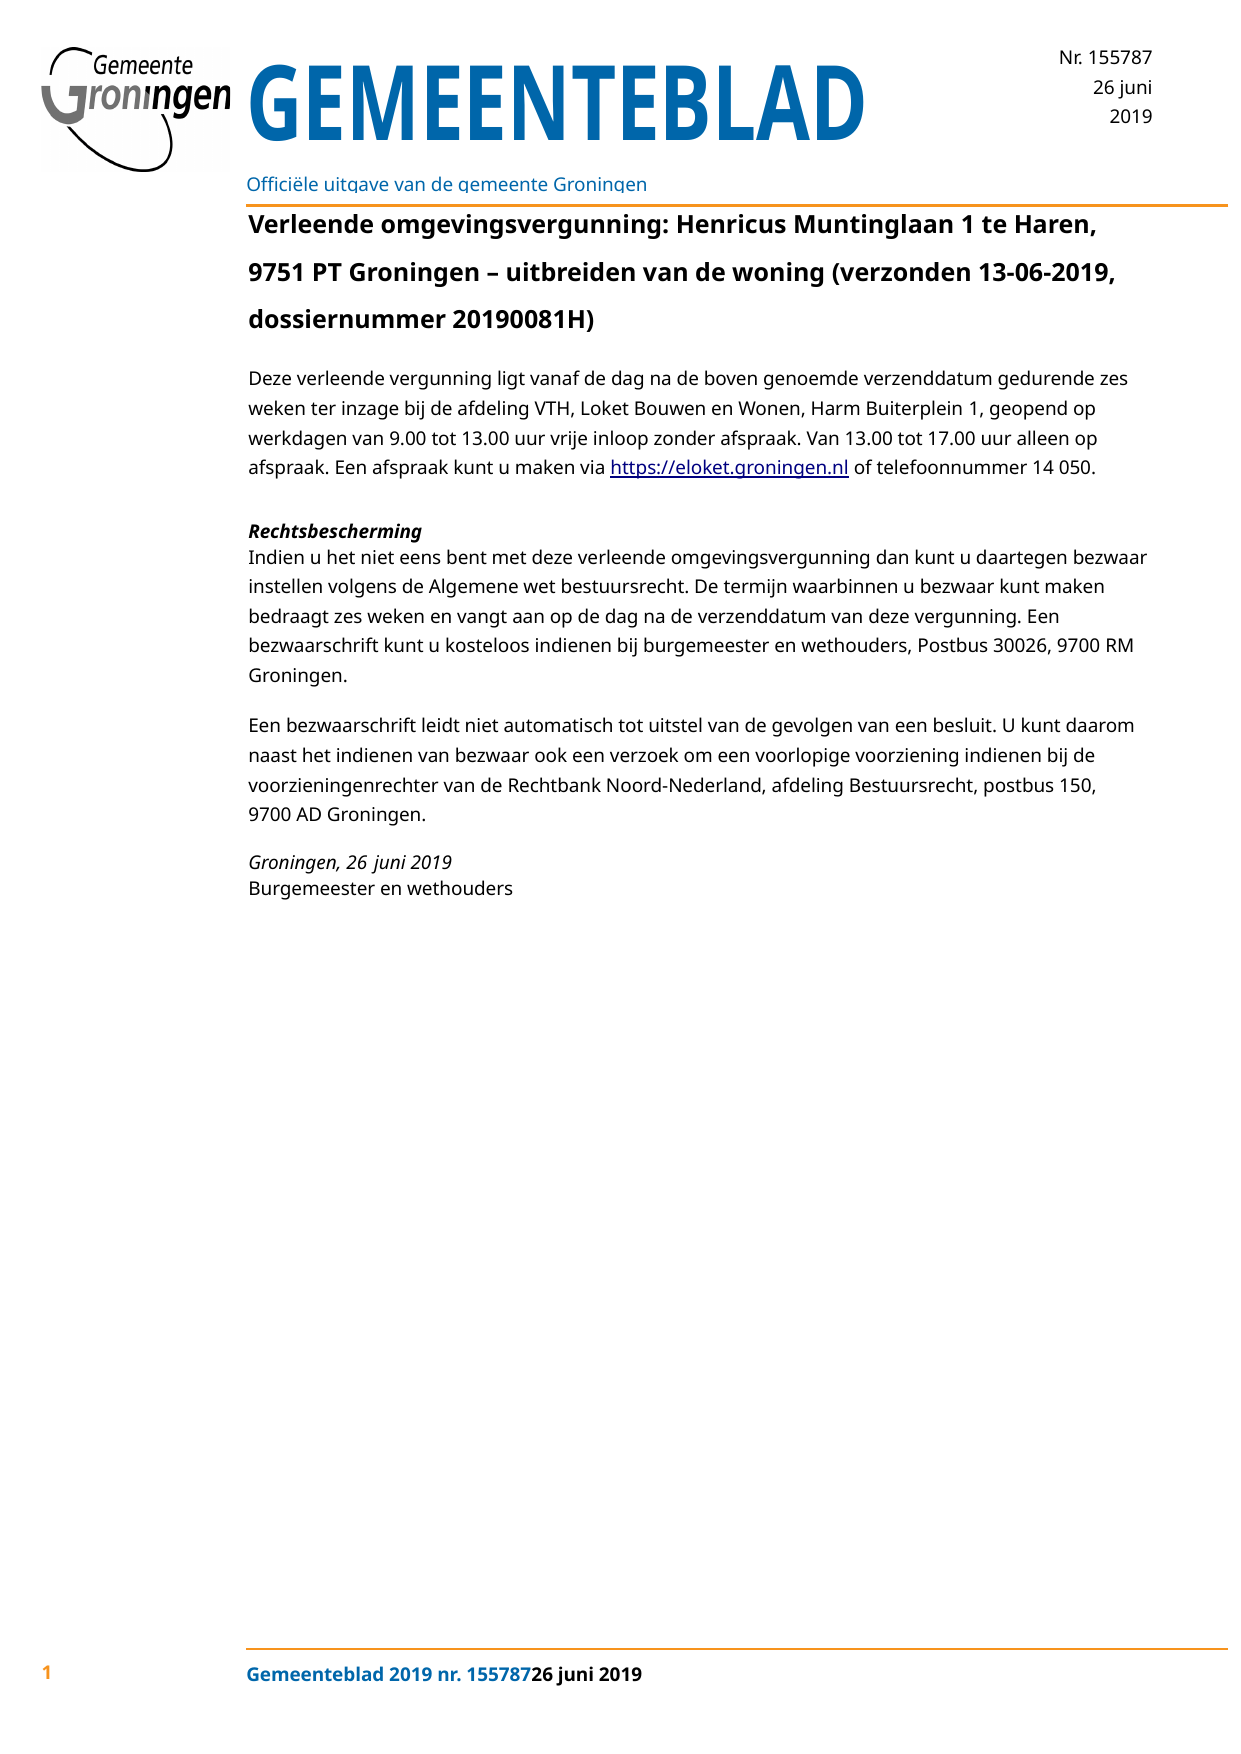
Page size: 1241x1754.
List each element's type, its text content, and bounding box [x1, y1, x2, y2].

text Rechtsbescherming [248, 518, 1152, 544]
picture [41, 47, 231, 172]
text Verleende omgevingsvergunning: Henricus Muntinglaan 1 te Haren, 9751 PT Groningen – uitbreiden van de woning (verzonden 13-06-2019, dossiernummer 20190081H) [248, 207, 1152, 336]
text Groningen, 26 juni 2019 [248, 849, 1152, 875]
text Een bezwaarschrift leidt niet automatisch tot uitstel van de gevolgen van een besluit. U kunt daarom naast het indienen van bezwaar ook een verzoek om een voorlopige voorziening indienen bij de voorzieningenrechter van de Rechtbank Noord-Nederland, afdeling Bestuursrecht, postbus 150, 9700 AD Groningen. [248, 713, 1152, 827]
text Deze verleende vergunning ligt vanaf de dag na de boven genoemde verzenddatum gedurende zes weken ter inzage bij de afdeling VTH, Loket Bouwen en Wonen, Harm Buiterplein 1, geopend op werkdagen van 9.00 tot 13.00 uur vrije inloop zonder afspraak. Van 13.00 tot 17.00 uur alleen op afspraak. Een afspraak kunt u maken via https://eloket.groningen.nl of telefoonnummer 14 050. [248, 366, 1152, 480]
text Indien u het niet eens bent met deze verleende omgevingsvergunning dan kunt u daartegen bezwaar instellen volgens de Algemene wet bestuursrecht. De termijn waarbinnen u bezwaar kunt maken bedraagt zes weken en vangt aan op de dag na de verzenddatum van deze vergunning. Een bezwaarschrift kunt u kosteloos indienen bij burgemeester en wethouders, Postbus 30026, 9700 RM Groningen. [248, 544, 1152, 688]
text Burgemeester en wethouders [248, 875, 1152, 901]
